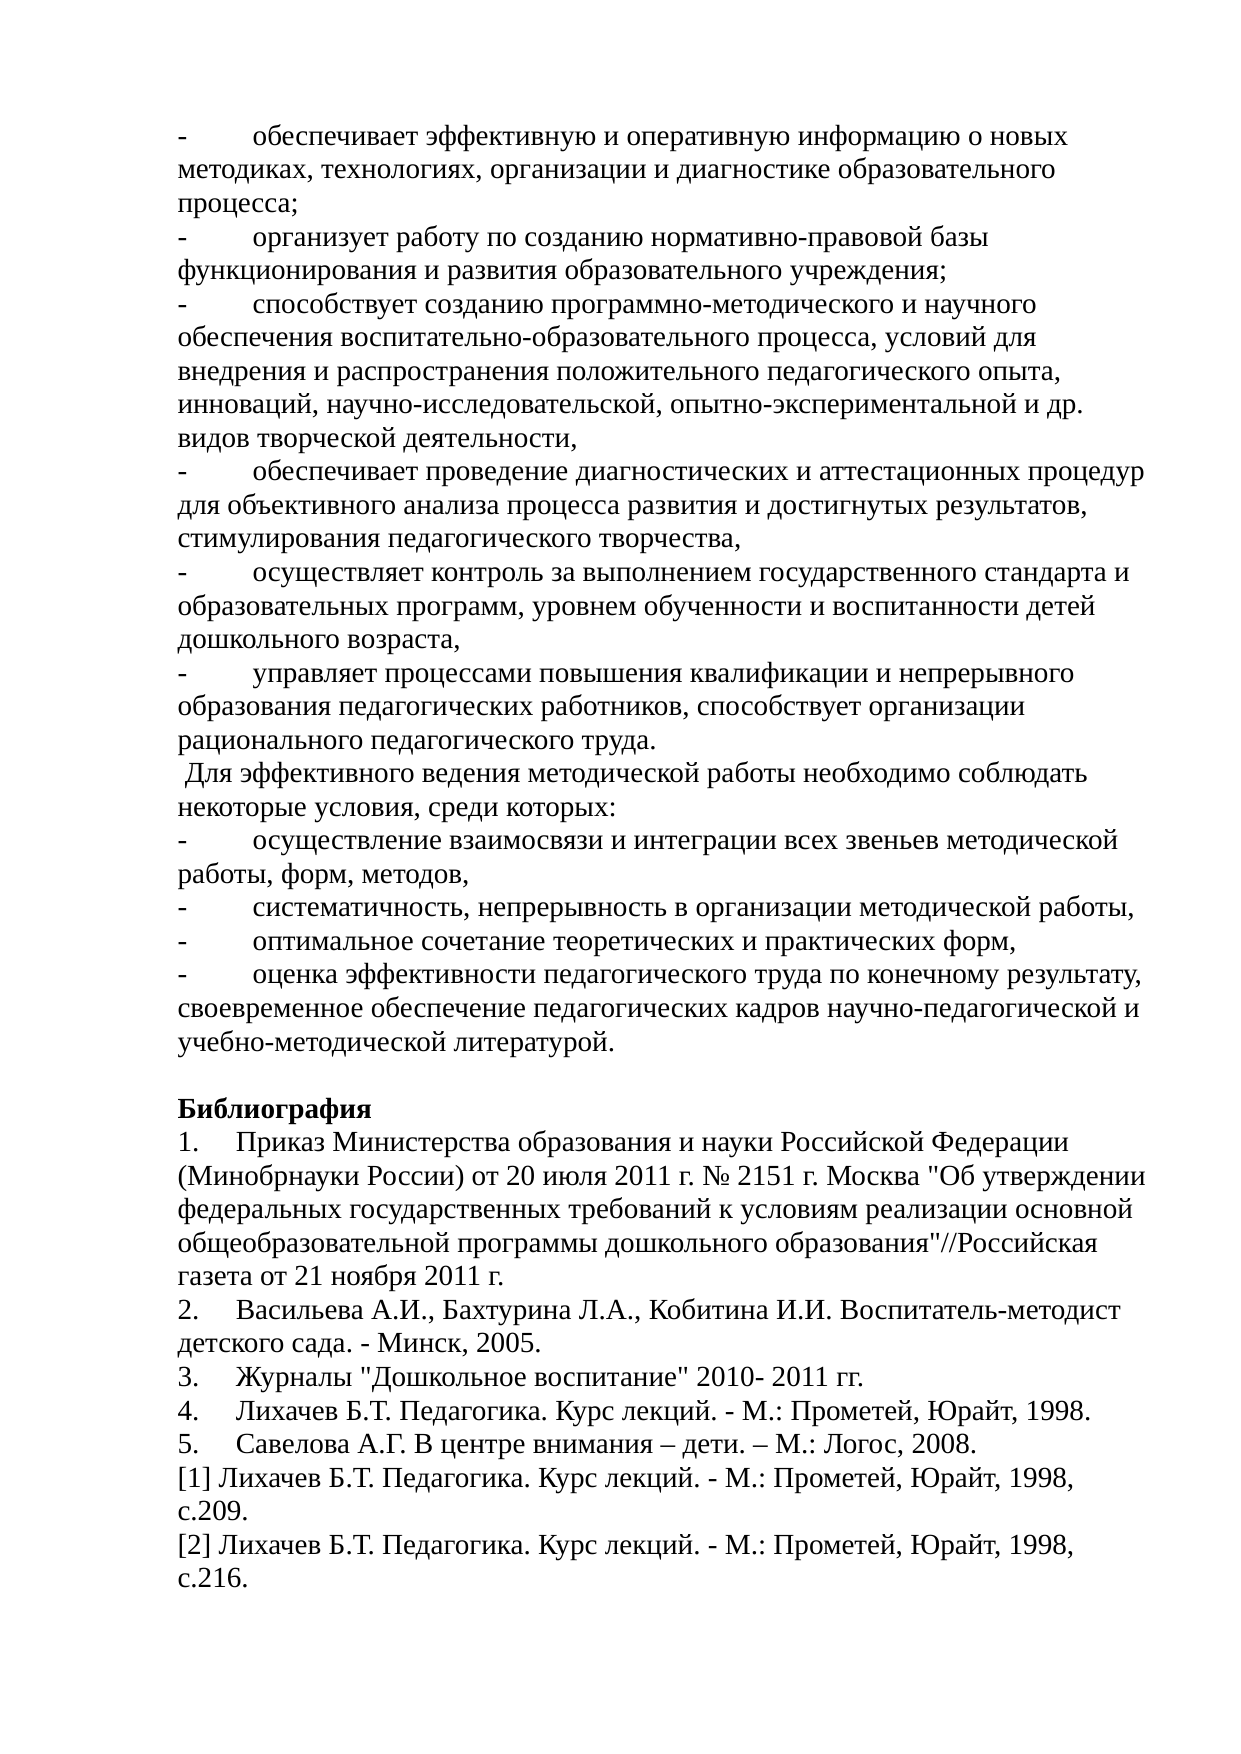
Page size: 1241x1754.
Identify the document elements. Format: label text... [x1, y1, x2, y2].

text 5. Савелова А.Г. В центре внимания – дети. – М.: Логос, 2008. [177, 1426, 1152, 1460]
text - организует работу по созданию нормативно-правовой базы функционирования и развития образовательного учреждения; [177, 219, 1152, 286]
text - обеспечивает проведение диагностических и аттестационных процедур для объективного анализа процесса развития и достигнутых результатов, стимулирования педагогического творчества, [177, 453, 1152, 554]
text 3. Журналы "Дошкольное воспитание" 2010- 2011 гг. [177, 1359, 1152, 1393]
text - управляет процессами повышения квалификации и непрерывного образования педагогических работников, способствует организации рационального педагогического труда. [177, 655, 1152, 755]
text - осуществляет контроль за выполнением государственного стандарта и образовательных программ, уровнем обученности и воспитанности детей дошкольного возраста, [177, 554, 1152, 655]
text 2. Васильева А.И., Бахтурина Л.А., Кобитина И.И. Воспитатель-методист детского сада. - Минск, 2005. [177, 1292, 1152, 1359]
text 4. Лихачев Б.Т. Педагогика. Курс лекций. - М.: Прометей, Юрайт, 1998. [177, 1393, 1152, 1426]
text - способствует созданию программно-методического и научного обеспечения воспитательно-образовательного процесса, условий для внедрения и распространения положительного педагогического опыта, инноваций, научно-исследовательской, опытно-экспериментальной и др. видов творческой деятельности, [177, 286, 1152, 453]
text - обеспечивает эффективную и оперативную информацию о новых методиках, технологиях, организации и диагностике образовательного процесса; [177, 118, 1152, 219]
text [1] Лихачев Б.Т. Педагогика. Курс лекций. - М.: Прометей, Юрайт, 1998, с.209. [177, 1460, 1152, 1527]
text 1. Приказ Министерства образования и науки Российской Федерации (Минобрнауки России) от 20 июля 2011 г. № 2151 г. Москва "Об утверждении федеральных государственных требований к условиям реализации основной общеобразовательной программы дошкольного образования"//Российская газета от 21 ноября 2011 г. [177, 1124, 1152, 1292]
text [2] Лихачев Б.Т. Педагогика. Курс лекций. - М.: Прометей, Юрайт, 1998, с.216. [177, 1527, 1152, 1594]
text - оптимальное сочетание теоретических и практических форм, [177, 923, 1152, 957]
text Библиография [177, 1091, 1152, 1124]
text - осуществление взаимосвязи и интеграции всех звеньев методической работы, форм, методов, [177, 822, 1152, 889]
text - оценка эффективности педагогического труда по конечному результату, своевременное обеспечение педагогических кадров научно-педагогической и учебно-методической литературой. [177, 957, 1152, 1057]
text Для эффективного ведения методической работы необходимо соблюдать некоторые условия, среди которых: [177, 755, 1152, 822]
text - систематичность, непрерывность в организации методической работы, [177, 889, 1152, 923]
